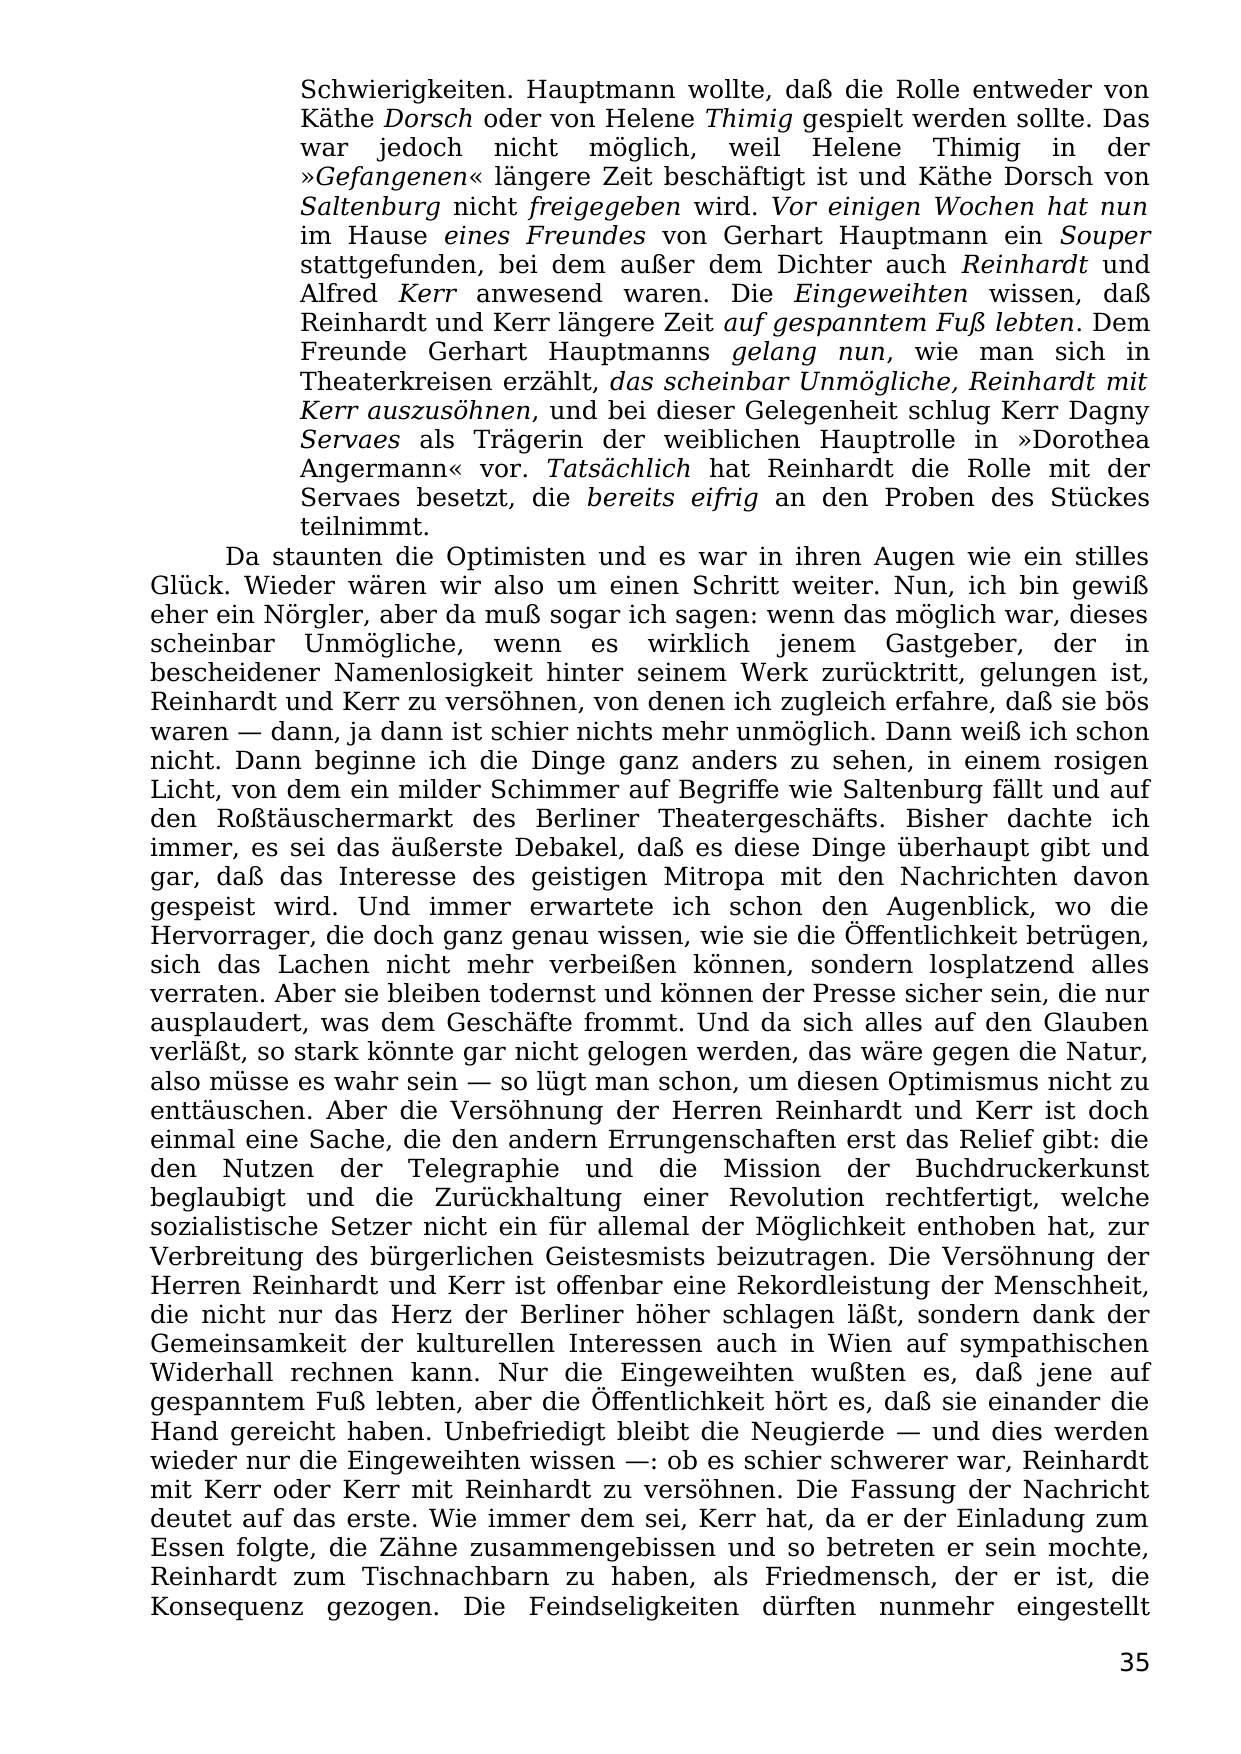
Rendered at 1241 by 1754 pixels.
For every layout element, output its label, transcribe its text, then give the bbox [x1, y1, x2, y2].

text Schwierigkeiten. Hauptmann wollte, daß die Rolle entweder von Käthe Dorsch oder von Helene Thimig gespielt werden sollte. Das war jedoch nicht möglich, weil Helene Thimig in der »Gefangenen« längere Zeit beschäftigt ist und Käthe Dorsch von Saltenburg nicht freigegeben wird. Vor einigen Wochen hat nun im Hause eines Freundes von Gerhart Hauptmann ein Souper stattgefunden, bei dem außer dem Dichter auch Reinhardt und Alfred Kerr anwesend waren. Die Eingeweihten wissen, daß Reinhardt und Kerr längere Zeit auf gespanntem Fuß lebten. Dem Freunde Gerhart Hauptmanns gelang nun, wie man sich in Theaterkreisen erzählt, das scheinbar Unmögliche, Reinhardt mit Kerr auszusöhnen, und bei dieser Gelegenheit schlug Kerr Dagny Servaes als Trägerin der weiblichen Hauptrolle in »Dorothea Angermann« vor. Tatsächlich hat Reinhardt die Rolle mit der Servaes besetzt, die bereits eifrig an den Proben des Stückes teilnimmt. [300, 75, 1151, 542]
text Da staunten die Optimisten und es war in ihren Augen wie ein stilles Glück. Wieder wären wir also um einen Schritt weiter. Nun, ich bin gewiß eher ein Nörgler, aber da muß sogar ich sagen: wenn das möglich war, dieses scheinbar Unmögliche, wenn es wirklich jenem Gastgeber, der in bescheidener Namenlosigkeit hinter seinem Werk zurücktritt, gelungen ist, Reinhardt und Kerr zu versöhnen, von denen ich zugleich erfahre, daß sie bös waren — dann, ja dann ist schier nichts mehr unmöglich. Dann weiß ich schon nicht. Dann beginne ich die Dinge ganz anders zu sehen, in einem rosigen Licht, von dem ein milder Schimmer auf Begriffe wie Saltenburg fällt und auf den Roßtäuschermarkt des Berliner Theatergeschäfts. Bisher dachte ich immer, es sei das äußerste Debakel, daß es diese Dinge überhaupt gibt und gar, daß das Interesse des geistigen Mitropa mit den Nachrichten davon gespeist wird. Und immer erwartete ich schon den Augenblick, wo die Hervorrager, die doch ganz genau wissen, wie sie die Öffentlichkeit betrügen, sich das Lachen nicht mehr verbeißen können, sondern losplatzend alles verraten. Aber sie bleiben todernst und können der Presse sicher sein, die nur ausplaudert, was dem Geschäfte frommt. Und da sich alles auf den Glauben verläßt, so stark könnte gar nicht gelogen werden, das wäre gegen die Natur, also müsse es wahr sein — so lügt man schon, um diesen Optimismus nicht zu enttäuschen. Aber die Versöhnung der Herren Reinhardt und Kerr ist doch einmal eine Sache, die den andern Errungenschaften erst das Relief gibt: die den Nutzen der Telegraphie und die Mission der Buchdruckerkunst beglaubigt und die Zurückhaltung einer Revolution rechtfertigt, welche sozialistische Setzer nicht ein für allemal der Möglichkeit enthoben hat, zur Verbreitung des bürgerlichen Geistesmists beizutragen. Die Versöhnung der Herren Reinhardt und Kerr ist offenbar eine Rekordleistung der Menschheit, die nicht nur das Herz der Berliner höher schlagen läßt, sondern dank der Gemeinsamkeit der kulturellen Interessen auch in Wien auf sympathischen Widerhall rechnen kann. Nur die Eingeweihten wußten es, daß jene auf gespanntem Fuß lebten, aber die Öffentlichkeit hört es, daß sie einander die Hand gereicht haben. Unbefriedigt bleibt die Neugierde — und dies werden wieder nur die Eingeweihten wissen —: ob es schier schwerer war, Reinhardt mit Kerr oder Kerr mit Reinhardt zu versöhnen. Die Fassung der Nachricht deutet auf das erste. Wie immer dem sei, Kerr hat, da er der Einladung zum Essen folgte, die Zähne zusammengebissen und so betreten er sein mochte, Reinhardt zum Tischnachbarn zu haben, als Friedmensch, der er ist, die Konsequenz gezogen. Die Feindseligkeiten dürften nunmehr eingestellt [150, 542, 1151, 1621]
